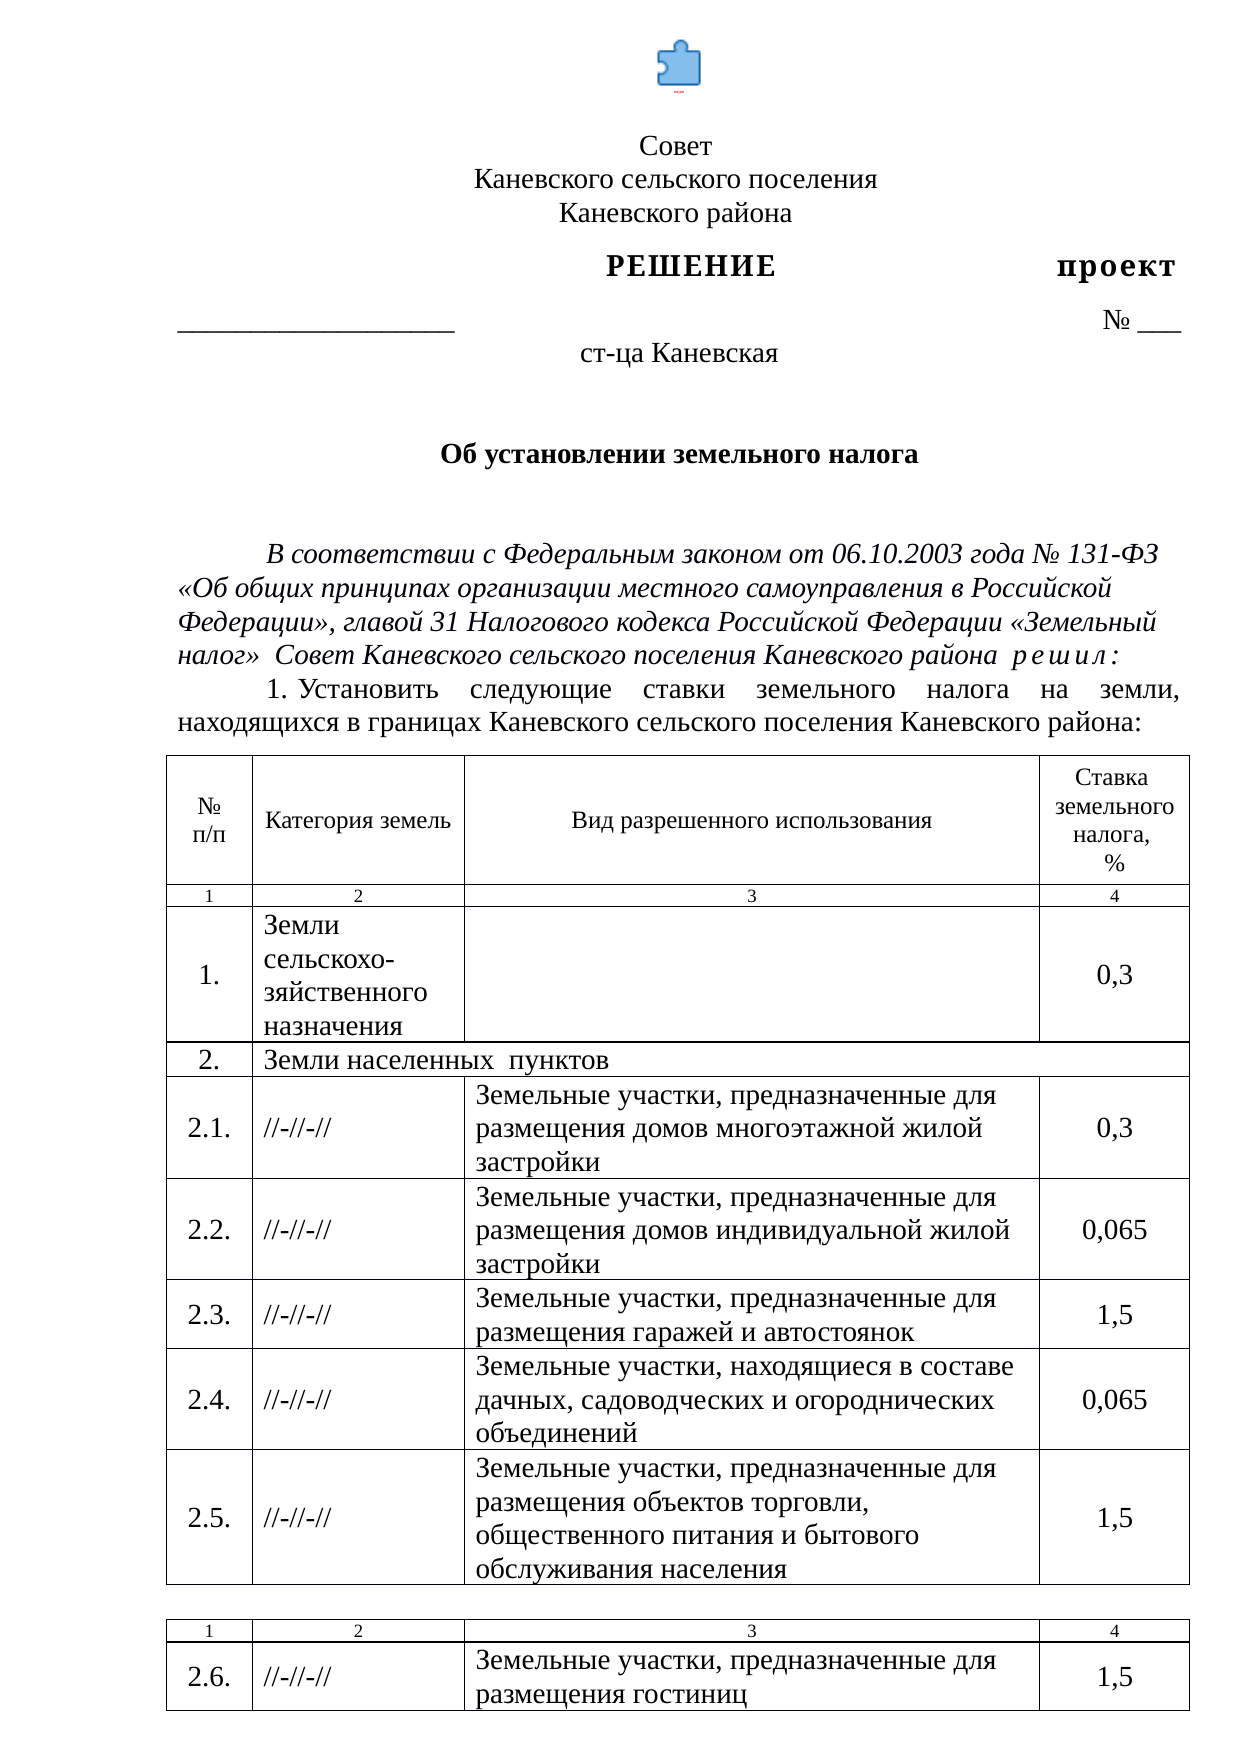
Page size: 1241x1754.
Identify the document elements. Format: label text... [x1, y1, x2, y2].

table_cell 2.3. [167, 1280, 252, 1347]
table_cell [465, 907, 1039, 1041]
text Каневского района [177, 195, 1181, 229]
table_cell 2 [253, 885, 464, 906]
table_cell //-//-// [253, 1643, 464, 1709]
table_cell Земли сельскохо- зяйственного назначения [253, 907, 464, 1041]
table_cell 0,3 [1040, 1077, 1189, 1178]
table_cell 0,065 [1040, 1349, 1189, 1449]
table_header 1 [167, 1620, 252, 1641]
table_header Вид разрешенного использования [465, 756, 1039, 883]
text Каневского сельского поселения [177, 162, 1181, 195]
text 1. Установить следующие ставки земельного налога на земли, находящихся в границах Каневского сельского поселения Каневского района: [177, 671, 1181, 738]
table_cell 2.4. [167, 1349, 252, 1449]
text Совет [177, 128, 1181, 162]
table_cell //-//-// [253, 1349, 464, 1449]
table_header № п/п [167, 756, 252, 883]
table_header 4 [1040, 1620, 1189, 1641]
table_cell Земельные участки, предназначенные для размещения домов многоэтажной жилой застройки [465, 1077, 1039, 1178]
table_cell Земли населенных пунктов [253, 1043, 1189, 1076]
table_cell Земельные участки, предназначенные для размещения гаражей и автостоянок [465, 1280, 1039, 1347]
table_cell //-//-// [253, 1077, 464, 1178]
table_cell 2.1. [167, 1077, 252, 1178]
table_header 3 [465, 1620, 1039, 1641]
table_header Ставка земельного налога, % [1040, 756, 1189, 883]
table_cell 4 [1040, 885, 1189, 906]
table_cell Земельные участки, предназначенные для размещения домов индивидуальной жилой застройки [465, 1179, 1039, 1279]
text РЕШЕНИЕ проект [177, 245, 1181, 285]
table_cell 1,5 [1040, 1280, 1189, 1347]
table_header 2 [253, 1620, 464, 1641]
table_cell 1,5 [1040, 1643, 1189, 1709]
table_cell Земельные участки, предназначенные для размещения гостиниц [465, 1643, 1039, 1709]
text ___________________ № ___ [177, 302, 1181, 335]
table_cell 1. [167, 907, 252, 1041]
table_cell //-//-// [253, 1179, 464, 1279]
table_cell 2.6. [167, 1643, 252, 1709]
table_cell //-//-// [253, 1280, 464, 1347]
table_cell 0,3 [1040, 907, 1189, 1041]
table_cell 0,065 [1040, 1179, 1189, 1279]
table_cell 3 [465, 885, 1039, 906]
text ст-ца Каневская [177, 335, 1181, 369]
table_cell 2.2. [167, 1179, 252, 1279]
table_cell 1,5 [1040, 1450, 1189, 1584]
table_cell 2.5. [167, 1450, 252, 1584]
table_cell 2. [167, 1043, 252, 1076]
table_cell Земельные участки, находящиеся в составе дачных, садоводческих и огороднических объединений [465, 1349, 1039, 1449]
table_cell Земельные участки, предназначенные для размещения объектов торговли, общественного питания и бытового обслуживания населения [465, 1450, 1039, 1584]
table_cell //-//-// [253, 1450, 464, 1584]
table_header Категория земель [253, 756, 464, 883]
text В соответствии с Федеральным законом от 06.10.2003 года № 131-ФЗ «Об общих принципах организации местного самоуправления в Российской Федерации», главой 31 Налогового кодекса Российской Федерации «Земельный налог» Совет Каневского сельского поселения Каневского района решил: [177, 537, 1181, 671]
text Об установлении земельного налога [177, 436, 1181, 469]
table_cell 1 [167, 885, 252, 906]
